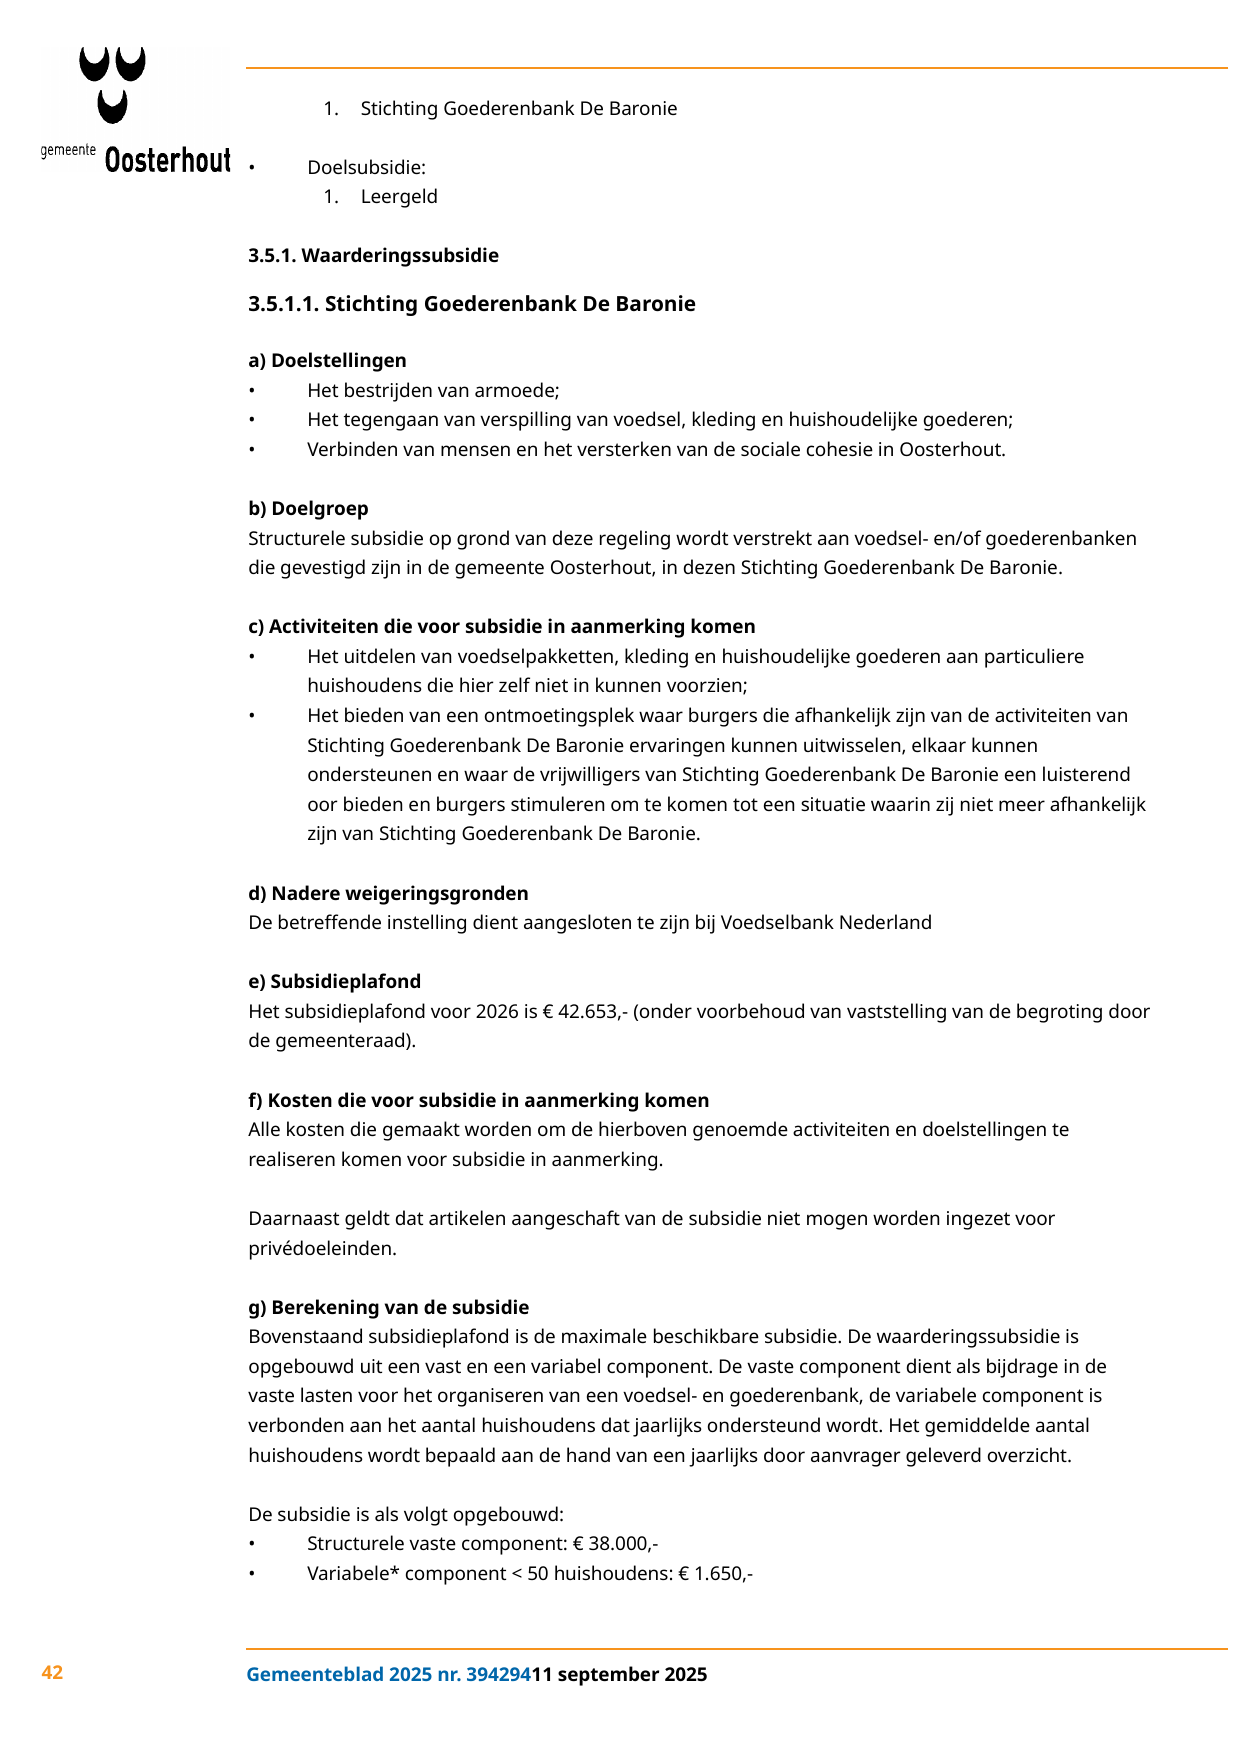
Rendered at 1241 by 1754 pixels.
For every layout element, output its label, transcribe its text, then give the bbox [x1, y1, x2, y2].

text d) Nadere weigeringsgronden [248, 880, 1152, 906]
text f) Kosten die voor subsidie in aanmerking komen [248, 1087, 1152, 1113]
text De subsidie is als volgt opgebouwd: [248, 1501, 1152, 1527]
list Het bieden van een ontmoetingsplek waar burgers die afhankelijk zijn van de activiteiten van Stichting Goederenbank De Baronie ervaringen kunnen uitwisselen, elkaar kunnen ondersteunen en waar de vrijwilligers van Stichting Goederenbank De Baronie een luisterend oor bieden en burgers stimuleren om te komen tot een situatie waarin zij niet meer afhankelijk zijn van Stichting Goederenbank De Baronie. [248, 702, 1152, 846]
text 3.5.1. Waarderingssubsidie [248, 243, 1152, 268]
list Het tegengaan van verspilling van voedsel, kleding en huishoudelijke goederen; [248, 406, 1152, 432]
text Daarnaast geldt dat artikelen aangeschaft van de subsidie niet mogen worden ingezet voor privédoeleinden. [248, 1205, 1152, 1261]
text g) Berekening van de subsidie [248, 1294, 1152, 1320]
text b) Doelgroep [248, 495, 1152, 521]
list Leergeld [323, 183, 1152, 209]
text Het subsidieplafond voor 2026 is € 42.653,- (onder voorbehoud van vaststelling van de begroting door de gemeenteraad). [248, 998, 1152, 1053]
text e) Subsidieplafond [248, 968, 1152, 994]
text c) Activiteiten die voor subsidie in aanmerking komen [248, 613, 1152, 639]
text Bovenstaand subsidieplafond is de maximale beschikbare subsidie. De waarderingssubsidie is opgebouwd uit een vast en een variabel component. De vaste component dient als bijdrage in de vaste lasten voor het organiseren van een voedsel- en goederenbank, de variabele component is verbonden aan het aantal huishoudens dat jaarlijks ondersteund wordt. Het gemiddelde aantal huishoudens wordt bepaald aan de hand van een jaarlijks door aanvrager geleverd overzicht. [248, 1323, 1152, 1468]
list Het uitdelen van voedselpakketten, kleding en huishoudelijke goederen aan particuliere huishoudens die hier zelf niet in kunnen voorzien; [248, 643, 1152, 698]
list Stichting Goederenbank De Baronie [323, 95, 1152, 121]
text De betreffende instelling dient aangesloten te zijn bij Voedselbank Nederland [248, 909, 1152, 935]
text a) Doelstellingen [248, 347, 1152, 373]
text 3.5.1.1. Stichting Goederenbank De Baronie [248, 289, 1152, 318]
list Verbinden van mensen en het versterken van de sociale cohesie in Oosterhout. [248, 436, 1152, 462]
list Variabele* component < 50 huishoudens: € 1.650,- [248, 1560, 1152, 1586]
list Doelsubsidie: [248, 154, 1152, 180]
list Structurele vaste component: € 38.000,- [248, 1531, 1152, 1556]
list Het bestrijden van armoede; [248, 377, 1152, 403]
text Structurele subsidie op grond van deze regeling wordt verstrekt aan voedsel- en/of goederenbanken die gevestigd zijn in de gemeente Oosterhout, in dezen Stichting Goederenbank De Baronie. [248, 525, 1152, 580]
picture [41, 47, 231, 172]
text Alle kosten die gemaakt worden om de hierboven genoemde activiteiten en doelstellingen te realiseren komen voor subsidie in aanmerking. [248, 1116, 1152, 1172]
